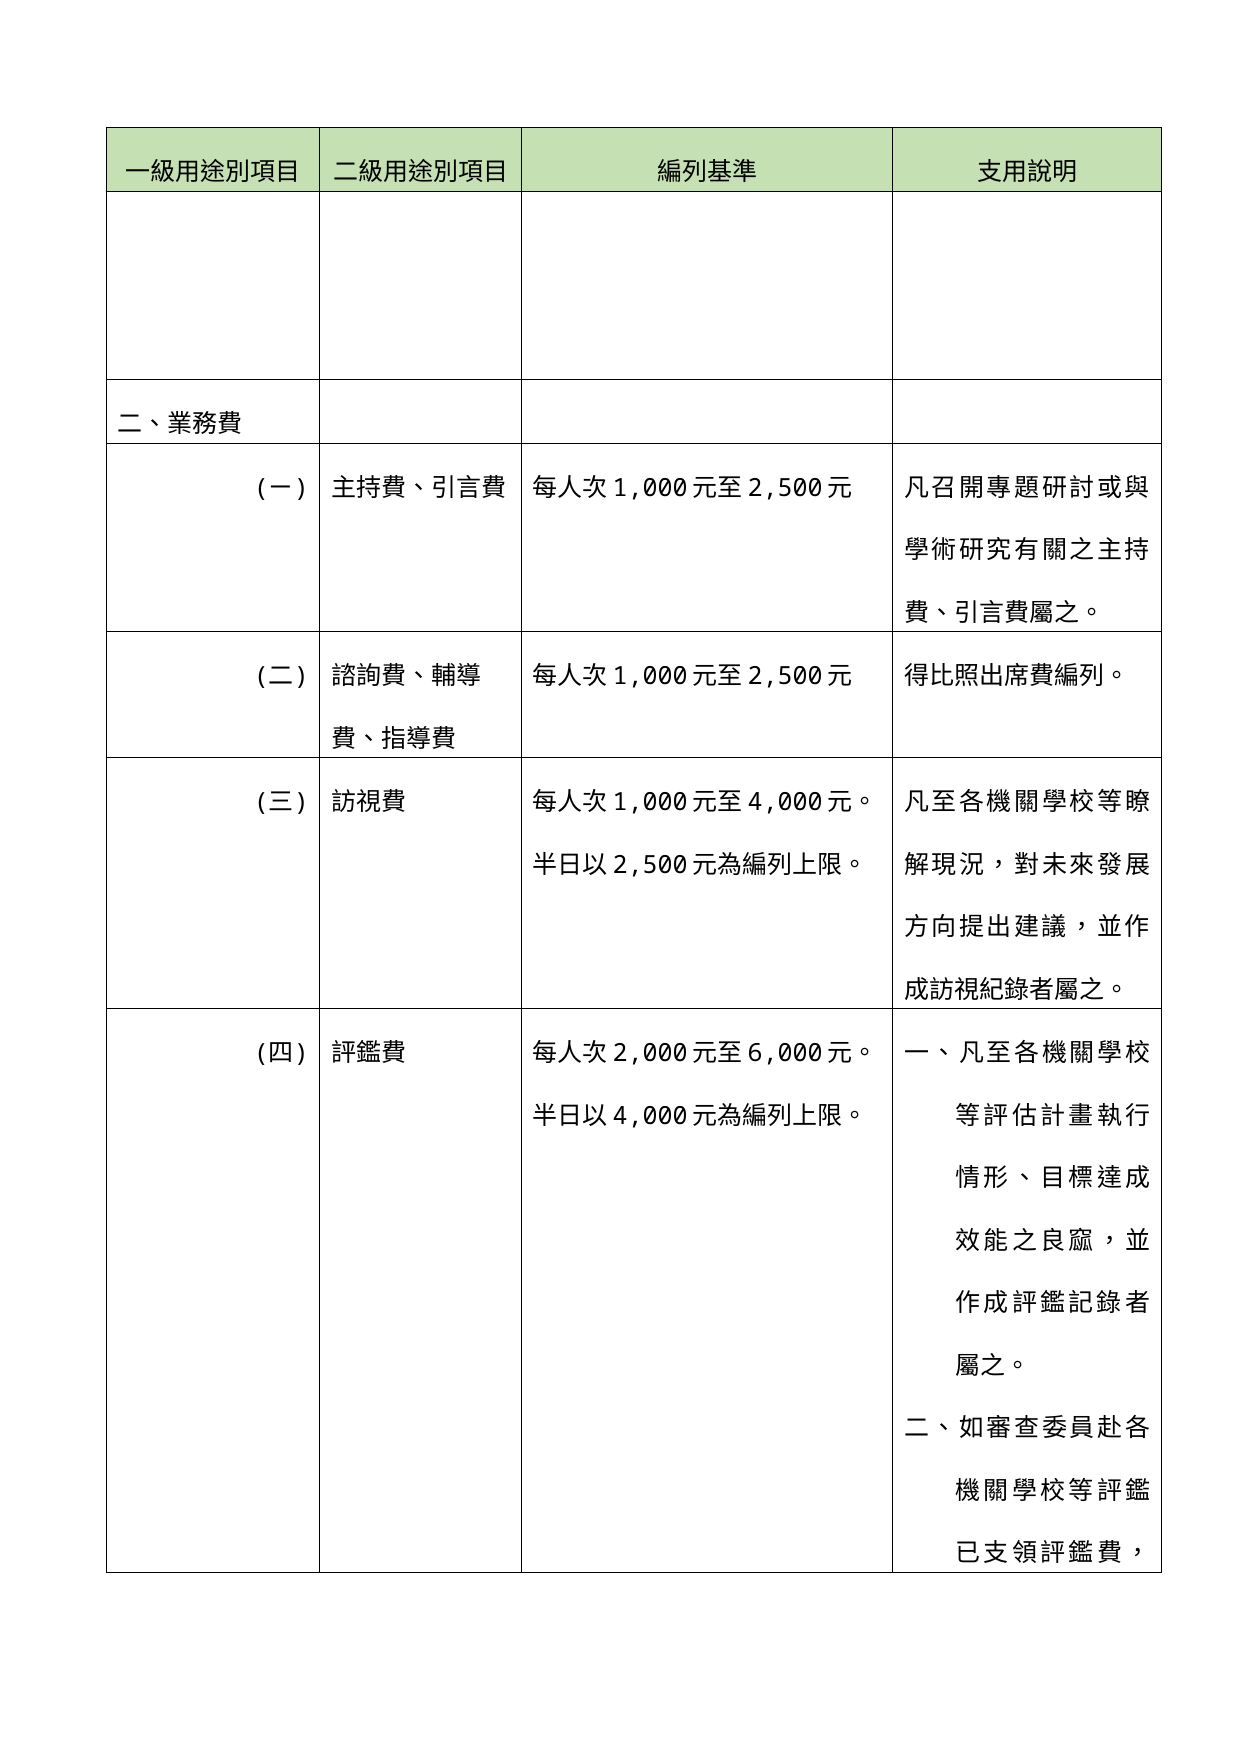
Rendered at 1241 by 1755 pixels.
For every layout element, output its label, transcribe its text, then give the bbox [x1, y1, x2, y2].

table_cell [522, 192, 892, 379]
table_cell (四) [107, 1009, 319, 1572]
table_header 一級用途別項目 [107, 128, 319, 191]
table_cell [522, 380, 892, 443]
table_cell 訪視費 [320, 758, 521, 1008]
table_cell 凡召開專題研討或與學術研究有關之主持費、引言費屬之。 [893, 444, 1161, 631]
table_cell (二) [107, 632, 319, 757]
table_header 支用說明 [893, 128, 1161, 191]
table_cell [893, 192, 1161, 379]
table_cell 得比照出席費編列。 [893, 632, 1161, 757]
table_cell [107, 192, 319, 379]
table_cell 凡至各機關學校等瞭解現況，對未來發展方向提出建議，並作成訪視紀錄者屬之。 [893, 758, 1161, 1008]
table_cell [893, 380, 1161, 443]
table_header 編列基準 [522, 128, 892, 191]
table_cell (ㄧ) [107, 444, 319, 631]
table_cell 二、業務費 [107, 380, 319, 443]
table_cell 每人次1,000元至2,500元 [522, 632, 892, 757]
table_cell 每人次2,000元至6,000元。 半日以4,000元為編列上限。 [522, 1009, 892, 1572]
table_cell (三) [107, 758, 319, 1008]
table_cell [320, 380, 521, 443]
table_cell 每人次1,000元至4,000元。 半日以2,500元為編列上限。 [522, 758, 892, 1008]
table_cell [320, 192, 521, 379]
table_cell 評鑑費 [320, 1009, 521, 1572]
table_header 二級用途別項目 [320, 128, 521, 191]
table_cell 一、凡至各機關學校等評估計畫執行情形、目標達成效能之良窳，並作成評鑑記錄者屬之。 二、如審查委員赴各機關學校等評鑑已支領評鑑費， [893, 1009, 1161, 1572]
table_cell 主持費、引言費 [320, 444, 521, 631]
table_cell 諮詢費、輔導費、指導費 [320, 632, 521, 757]
table_cell 每人次1,000元至2,500元 [522, 444, 892, 631]
